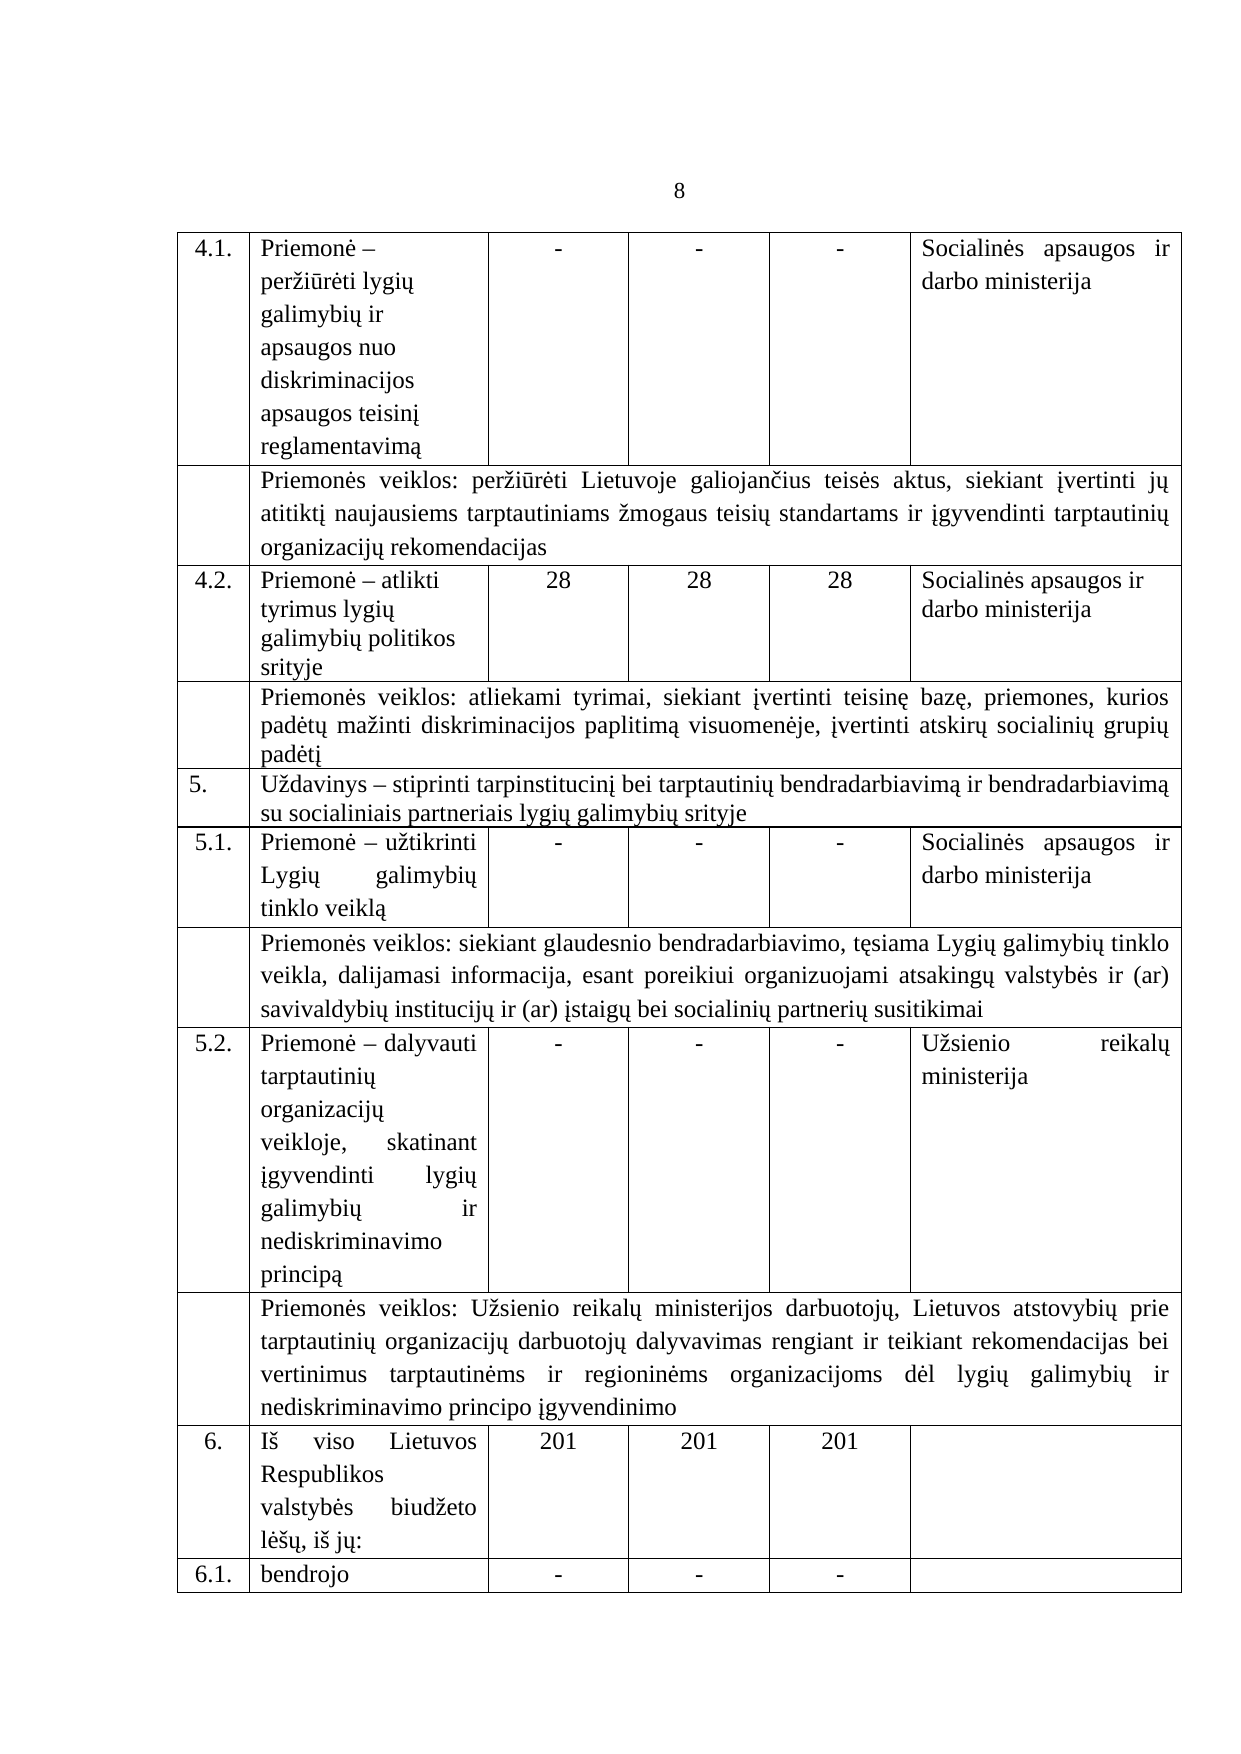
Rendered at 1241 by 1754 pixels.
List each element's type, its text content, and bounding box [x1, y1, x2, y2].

table_cell Socialinės apsaugos ir darbo ministerija [911, 566, 1181, 681]
table_cell [911, 1559, 1181, 1592]
table_cell Uždavinys – stiprinti tarpinstitucinį bei tarptautinių bendradarbiavimą ir bendradarbiavimą su socialiniais partneriais lygių galimybių srityje [250, 769, 1181, 826]
table_cell Užsienio reikalų ministerija [911, 1028, 1181, 1292]
table_cell - [489, 233, 628, 464]
table_cell Socialinės apsaugos ir darbo ministerija [911, 828, 1181, 927]
table_cell - [629, 1028, 769, 1292]
table_cell Iš viso Lietuvos Respublikos valstybės biudžeto lėšų, iš jų: [250, 1426, 488, 1558]
table_cell Socialinės apsaugos ir darbo ministerija [911, 233, 1181, 464]
table_cell 201 [629, 1426, 769, 1558]
table_cell 6. [178, 1426, 249, 1558]
table_cell 5. [178, 769, 249, 826]
table_cell 4.1. [178, 233, 249, 464]
table_cell - [489, 1028, 628, 1292]
table_cell - [770, 828, 910, 927]
table_cell Priemonės veiklos: Užsienio reikalų ministerijos darbuotojų, Lietuvos atstovybių prie tarptautinių organizacijų darbuotojų dalyvavimas rengiant ir teikiant rekomendacijas bei vertinimus tarptautinėms ir regioninėms organizacijoms dėl lygių galimybių ir nediskriminavimo principo įgyvendinimo [250, 1293, 1181, 1425]
table_cell 28 [489, 566, 628, 681]
table_cell bendrojo [250, 1559, 488, 1592]
table_cell - [489, 828, 628, 927]
table_cell - [770, 233, 910, 464]
table_cell 28 [770, 566, 910, 681]
table_cell [178, 466, 249, 564]
table_cell - [629, 828, 769, 927]
table_cell Priemonės veiklos: peržiūrėti Lietuvoje galiojančius teisės aktus, siekiant įvertinti jų atitiktį naujausiems tarptautiniams žmogaus teisių standartams ir įgyvendinti tarptautinių organizacijų rekomendacijas [250, 466, 1181, 564]
table_cell Priemonė – atlikti tyrimus lygių galimybių politikos srityje [250, 566, 488, 681]
table_cell Priemonės veiklos: atliekami tyrimai, siekiant įvertinti teisinę bazę, priemones, kurios padėtų mažinti diskriminacijos paplitimą visuomenėje, įvertinti atskirų socialinių grupių padėtį [250, 682, 1181, 768]
table_cell [178, 928, 249, 1027]
table_cell [911, 1426, 1181, 1558]
table_cell [178, 1293, 249, 1425]
table_cell 5.1. [178, 828, 249, 927]
table_cell - [629, 233, 769, 464]
table_cell Priemonė – dalyvauti tarptautinių organizacijų veikloje, skatinant įgyvendinti lygių galimybių ir nediskriminavimo principą [250, 1028, 488, 1292]
table_cell [178, 682, 249, 768]
table_cell - [770, 1559, 910, 1592]
table_cell Priemonė – užtikrinti Lygių galimybių tinklo veiklą [250, 828, 488, 927]
table_cell 201 [770, 1426, 910, 1558]
table_cell Priemonės veiklos: siekiant glaudesnio bendradarbiavimo, tęsiama Lygių galimybių tinklo veikla, dalijamasi informacija, esant poreikiui organizuojami atsakingų valstybės ir (ar) savivaldybių institucijų ir (ar) įstaigų bei socialinių partnerių susitikimai [250, 928, 1181, 1027]
table_cell 5.2. [178, 1028, 249, 1292]
table_cell - [489, 1559, 628, 1592]
table_cell - [629, 1559, 769, 1592]
table_cell 201 [489, 1426, 628, 1558]
table_cell 4.2. [178, 566, 249, 681]
table_cell 6.1. [178, 1559, 249, 1592]
table_cell Priemonė – peržiūrėti lygių galimybių ir apsaugos nuo diskriminacijos apsaugos teisinį reglamentavimą [250, 233, 488, 464]
table_cell - [770, 1028, 910, 1292]
table_cell 28 [629, 566, 769, 681]
